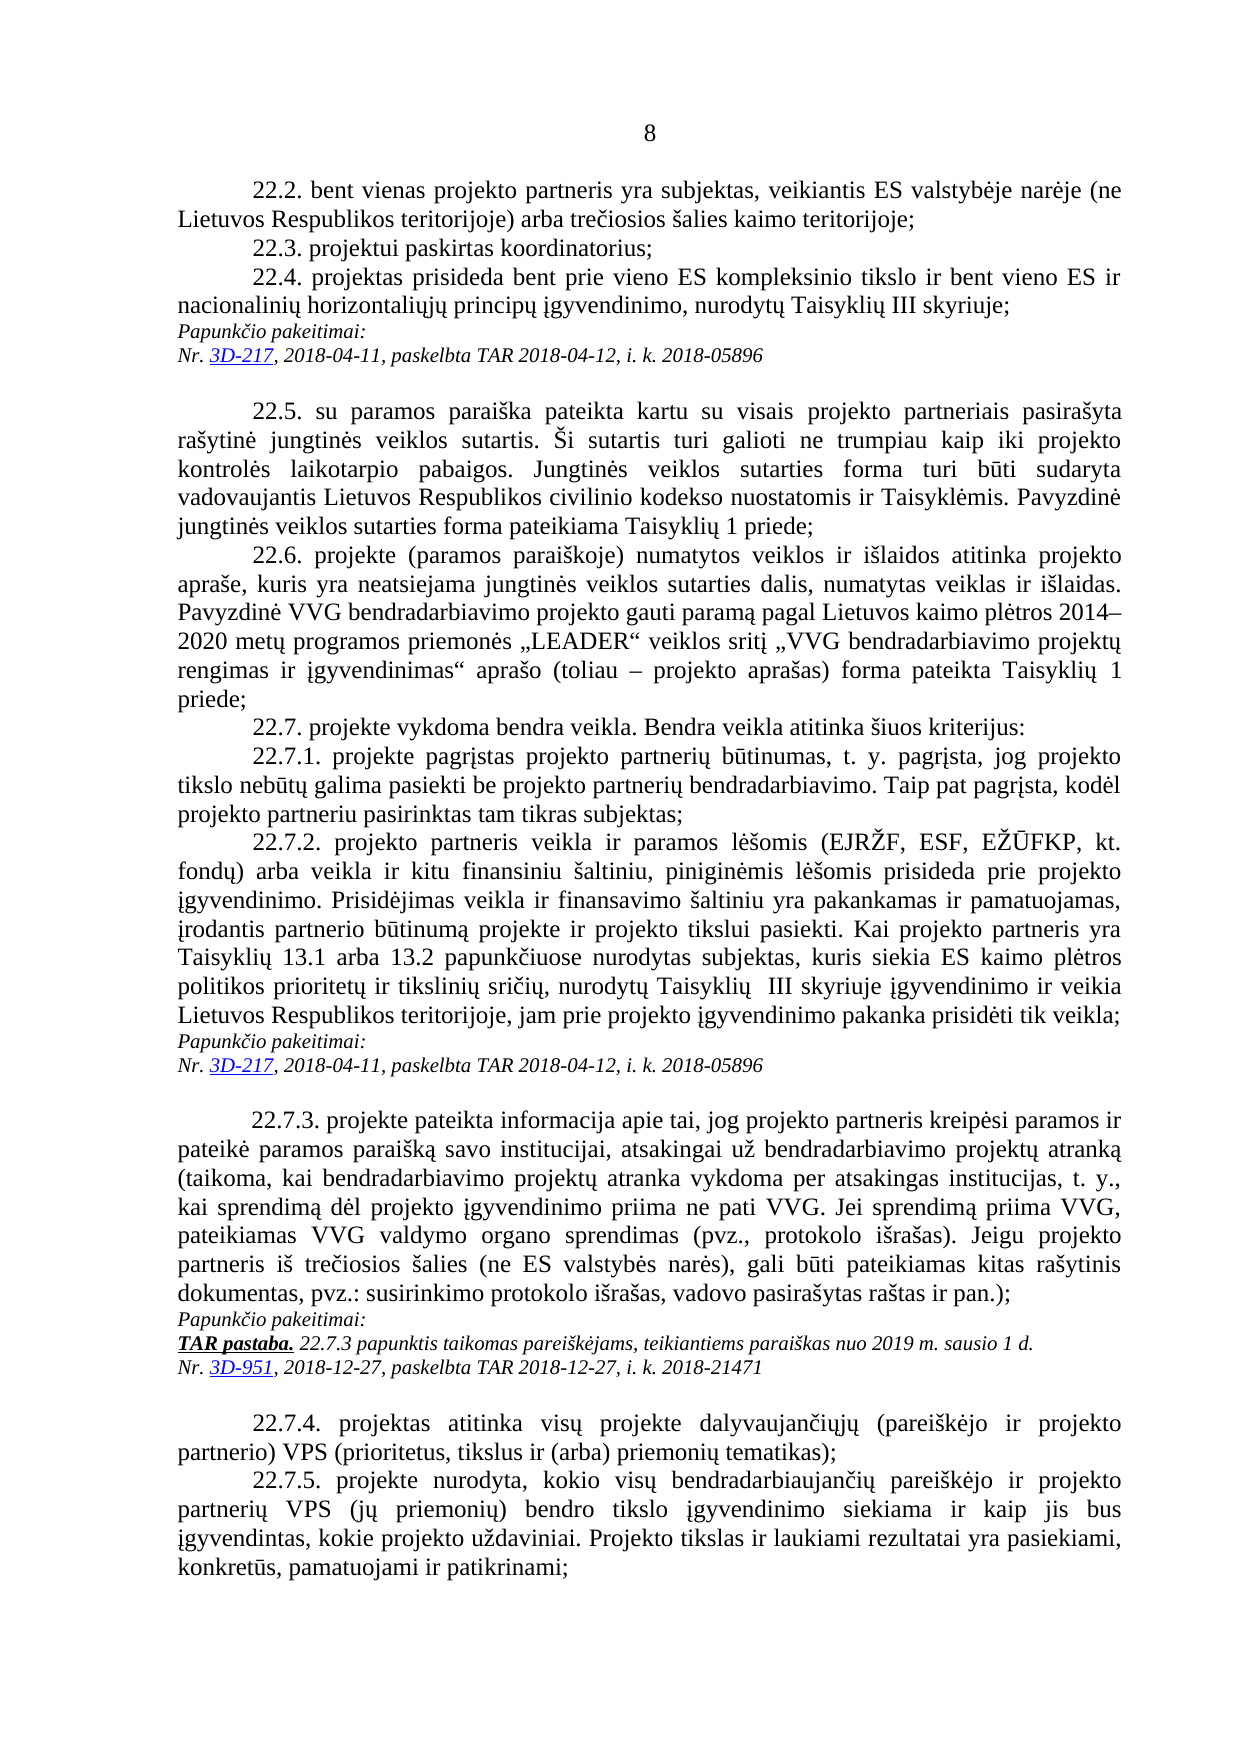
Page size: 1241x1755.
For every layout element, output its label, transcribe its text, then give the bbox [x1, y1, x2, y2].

text Papunkčio pakeitimai: [177, 1307, 1122, 1331]
text Nr. 3D-217, 2018-04-11, paskelbta TAR 2018-04-12, i. k. 2018-05896 [177, 1053, 1122, 1077]
text 22.6. projekte (paramos paraiškoje) numatytos veiklos ir išlaidos atitinka projekto apraše, kuris yra neatsiejama jungtinės veiklos sutarties dalis, numatytas veiklas ir išlaidas. Pavyzdinė VVG bendradarbiavimo projekto gauti paramą pagal Lietuvos kaimo plėtros 2014–2020 metų programos priemonės „LEADER“ veiklos sritį „VVG bendradarbiavimo projektų rengimas ir įgyvendinimas“ aprašo (toliau – projekto aprašas) forma pateikta Taisyklių 1 priede; [177, 540, 1122, 712]
text 22.3. projektui paskirtas koordinatorius; [177, 233, 1122, 262]
text 22.7.1. projekte pagrįstas projekto partnerių būtinumas, t. y. pagrįsta, jog projekto tikslo nebūtų galima pasiekti be projekto partnerių bendradarbiavimo. Taip pat pagrįsta, kodėl projekto partneriu pasirinktas tam tikras subjektas; [177, 741, 1122, 827]
text 22.4. projektas prisideda bent prie vieno ES kompleksinio tikslo ir bent vieno ES ir nacionalinių horizontaliųjų principų įgyvendinimo, nurodytų Taisyklių III skyriuje; [177, 262, 1122, 319]
text Nr. 3D-951, 2018-12-27, paskelbta TAR 2018-12-27, i. k. 2018-21471 [177, 1355, 1122, 1379]
text 22.7.3. projekte pateikta informacija apie tai, jog projekto partneris kreipėsi paramos ir pateikė paramos paraišką savo institucijai, atsakingai už bendradarbiavimo projektų atranką (taikoma, kai bendradarbiavimo projektų atranka vykdoma per atsakingas institucijas, t. y., kai sprendimą dėl projekto įgyvendinimo priima ne pati VVG. Jei sprendimą priima VVG, pateikiamas VVG valdymo organo sprendimas (pvz., protokolo išrašas). Jeigu projekto partneris iš trečiosios šalies (ne ES valstybės narės), gali būti pateikiamas kitas rašytinis dokumentas, pvz.: susirinkimo protokolo išrašas, vadovo pasirašytas raštas ir pan.); [177, 1106, 1122, 1307]
text Papunkčio pakeitimai: [177, 1029, 1122, 1053]
text Nr. 3D-217, 2018-04-11, paskelbta TAR 2018-04-12, i. k. 2018-05896 [177, 343, 1122, 367]
text 22.7.4. projektas atitinka visų projekte dalyvaujančiųjų (pareiškėjo ir projekto partnerio) VPS (prioritetus, tikslus ir (arba) priemonių tematikas); [177, 1408, 1122, 1465]
text 22.7.5. projekte nurodyta, kokio visų bendradarbiaujančių pareiškėjo ir projekto partnerių VPS (jų priemonių) bendro tikslo įgyvendinimo siekiama ir kaip jis bus įgyvendintas, kokie projekto uždaviniai. Projekto tikslas ir laukiami rezultatai yra pasiekiami, konkretūs, pamatuojami ir patikrinami; [177, 1465, 1122, 1580]
text Papunkčio pakeitimai: [177, 319, 1122, 343]
text TAR pastaba. 22.7.3 papunktis taikomas pareiškėjams, teikiantiems paraiškas nuo 2019 m. sausio 1 d. [177, 1331, 1122, 1355]
text 22.7. projekte vykdoma bendra veikla. Bendra veikla atitinka šiuos kriterijus: [177, 712, 1122, 741]
text 22.2. bent vienas projekto partneris yra subjektas, veikiantis ES valstybėje narėje (ne Lietuvos Respublikos teritorijoje) arba trečiosios šalies kaimo teritorijoje; [177, 176, 1122, 233]
text 22.5. su paramos paraiška pateikta kartu su visais projekto partneriais pasirašyta rašytinė jungtinės veiklos sutartis. Ši sutartis turi galioti ne trumpiau kaip iki projekto kontrolės laikotarpio pabaigos. Jungtinės veiklos sutarties forma turi būti sudaryta vadovaujantis Lietuvos Respublikos civilinio kodekso nuostatomis ir Taisyklėmis. Pavyzdinė jungtinės veiklos sutarties forma pateikiama Taisyklių 1 priede; [177, 396, 1122, 540]
text 22.7.2. projekto partneris veikla ir paramos lėšomis (EJRŽF, ESF, EŽŪFKP, kt. fondų) arba veikla ir kitu finansiniu šaltiniu, piniginėmis lėšomis prisideda prie projekto įgyvendinimo. Prisidėjimas veikla ir finansavimo šaltiniu yra pakankamas ir pamatuojamas, įrodantis partnerio būtinumą projekte ir projekto tikslui pasiekti. Kai projekto partneris yra Taisyklių 13.1 arba 13.2 papunkčiuose nurodytas subjektas, kuris siekia ES kaimo plėtros politikos prioritetų ir tikslinių sričių, nurodytų Taisyklių III skyriuje įgyvendinimo ir veikia Lietuvos Respublikos teritorijoje, jam prie projekto įgyvendinimo pakanka prisidėti tik veikla; [177, 827, 1122, 1029]
